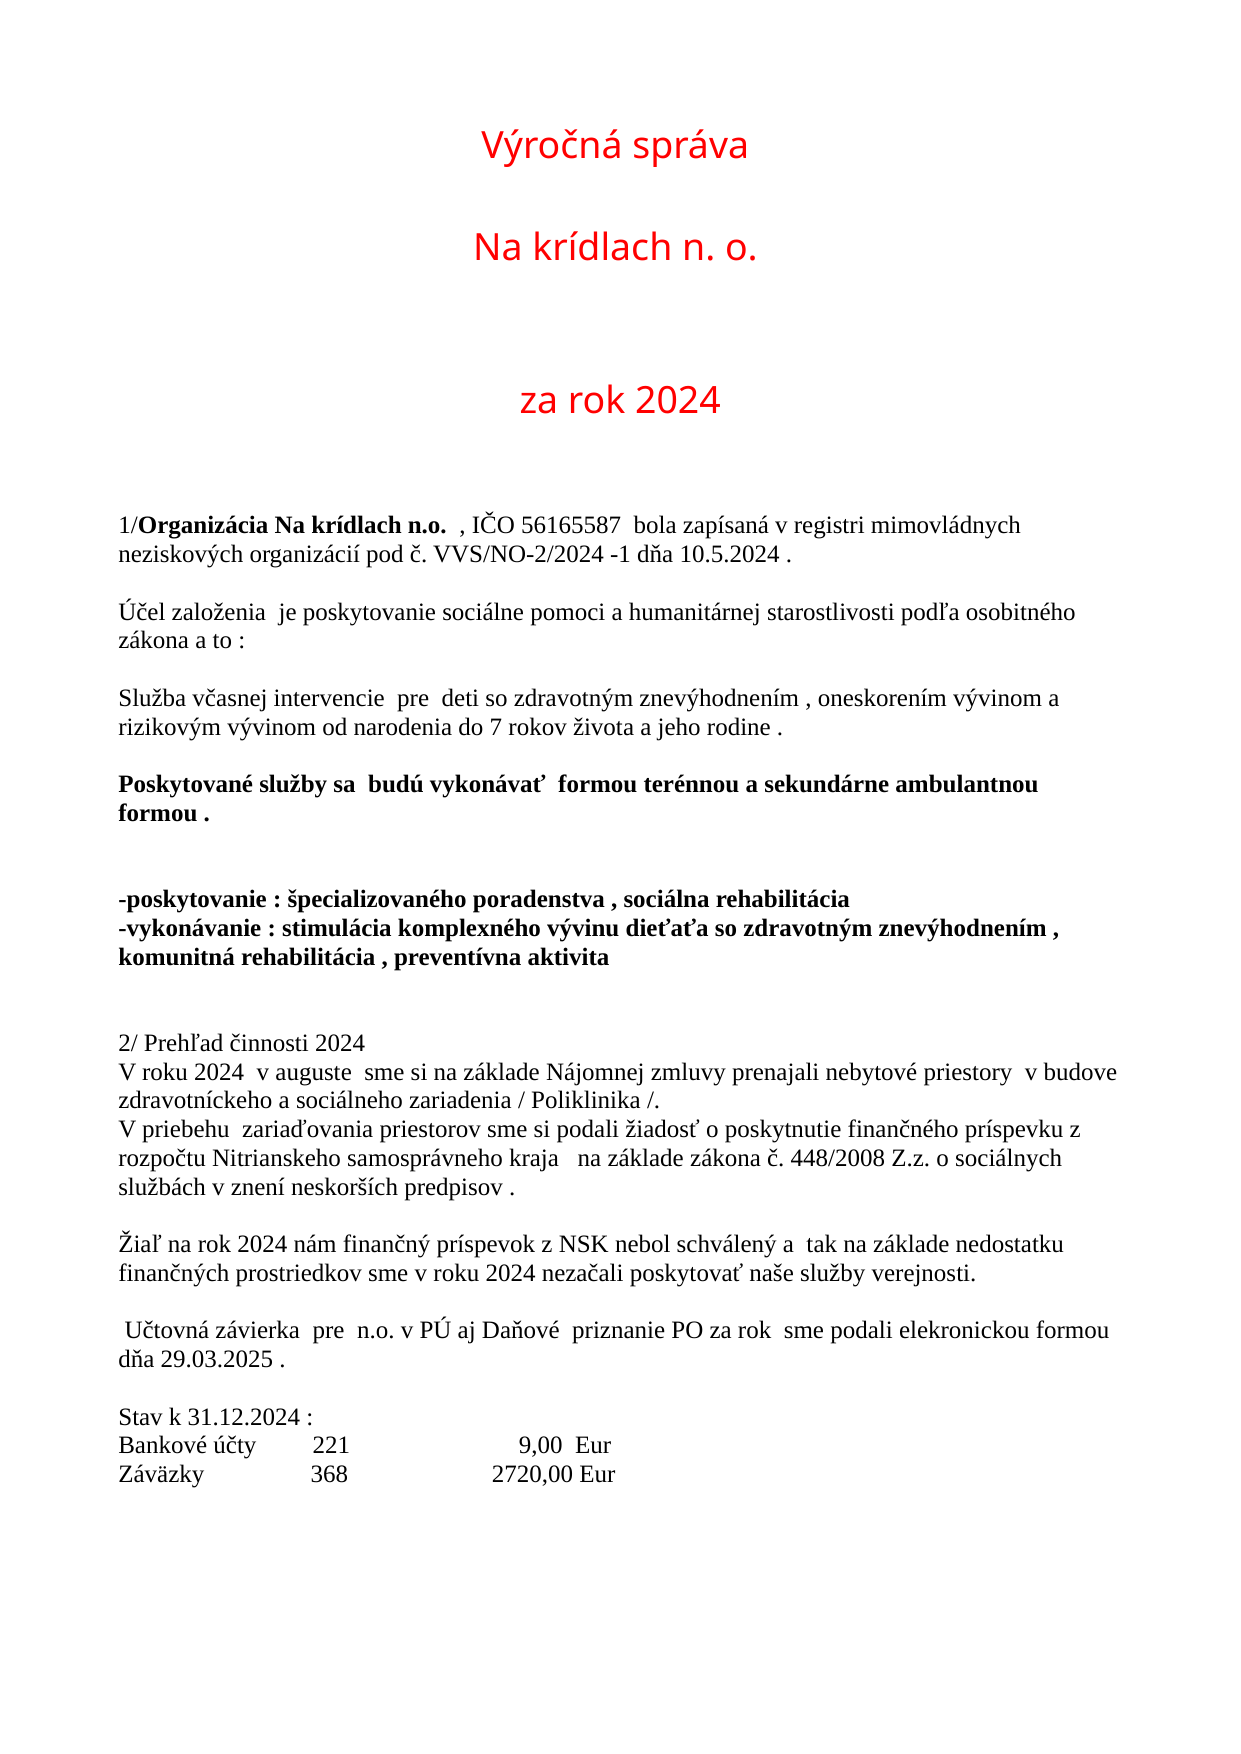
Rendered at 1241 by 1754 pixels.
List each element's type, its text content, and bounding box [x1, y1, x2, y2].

text Výročná správa [118, 118, 1122, 169]
text Záväzky 368 2720,00 Eur [118, 1459, 1122, 1488]
text Poskytované služby sa budú vykonávať formou terénnou a sekundárne ambulantnou formou . [118, 769, 1122, 827]
text Na krídlach n. o. [118, 220, 1122, 271]
text Bankové účty 221 9,00 Eur [118, 1431, 1122, 1459]
text 1/Organizácia Na krídlach n.o. , IČO 56165587 bola zapísaná v registri mimovládnych neziskových organizácií pod č. VVS/NO-2/2024 -1 dňa 10.5.2024 . [118, 511, 1122, 568]
text Učtovná závierka pre n.o. v PÚ aj Daňové priznanie PO za rok sme podali elekronickou formou dňa 29.03.2025 . [118, 1316, 1122, 1373]
text V roku 2024 v auguste sme si na základe Nájomnej zmluvy prenajali nebytové priestory v budove zdravotníckeho a sociálneho zariadenia / Poliklinika /. [118, 1057, 1122, 1114]
text Stav k 31.12.2024 : [118, 1402, 1122, 1431]
text V priebehu zariaďovania priestorov sme si podali žiadosť o poskytnutie finančného príspevku z rozpočtu Nitrianskeho samosprávneho kraja na základe zákona č. 448/2008 Z.z. o sociálnych službách v znení neskorších predpisov . [118, 1114, 1122, 1201]
text -poskytovanie : špecializovaného poradenstva , sociálna rehabilitácia [118, 884, 1122, 913]
text za rok 2024 [118, 373, 1122, 424]
text Žiaľ na rok 2024 nám finančný príspevok z NSK nebol schválený a tak na základe nedostatku finančných prostriedkov sme v roku 2024 nezačali poskytovať naše služby verejnosti. [118, 1229, 1122, 1287]
text -vykonávanie : stimulácia komplexného vývinu dieťaťa so zdravotným znevýhodnením , komunitná rehabilitácia , preventívna aktivita [118, 913, 1122, 971]
text 2/ Prehľad činnosti 2024 [118, 1028, 1122, 1057]
text Služba včasnej intervencie pre deti so zdravotným znevýhodnením , oneskorením vývinom a rizikovým vývinom od narodenia do 7 rokov života a jeho rodine . [118, 683, 1122, 741]
text Účel založenia je poskytovanie sociálne pomoci a humanitárnej starostlivosti podľa osobitného zákona a to : [118, 597, 1122, 654]
